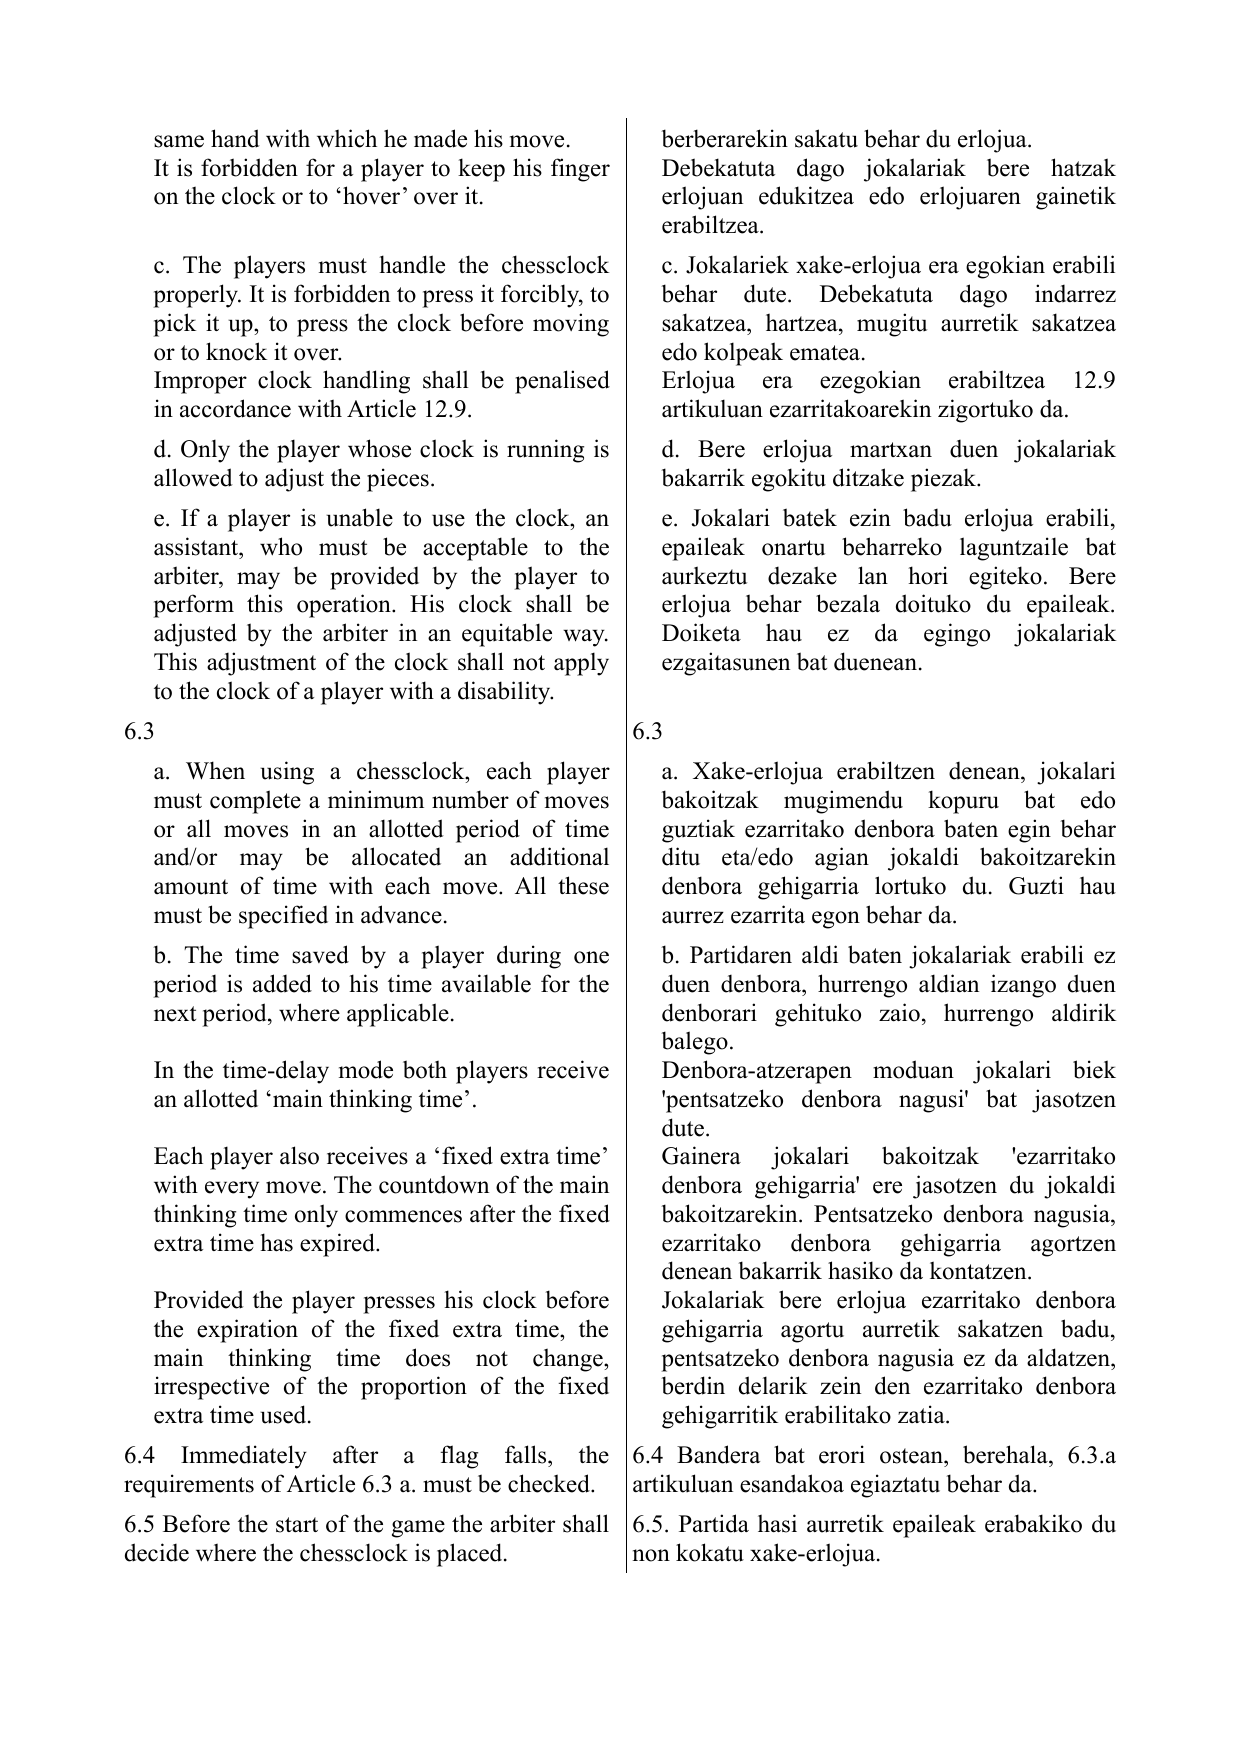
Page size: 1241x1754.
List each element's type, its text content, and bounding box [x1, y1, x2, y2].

table_cell c. The players must handle the chessclock properly. It is forbidden to press it forcibly, to pick it up, to press the clock before moving or to knock it over. Improper clock handling shall be penalised in accordance with Article 12.9. [118, 245, 616, 428]
table_cell e. If a player is unable to use the clock, an assistant, who must be acceptable to the arbiter, may be provided by the player to perform this operation. His clock shall be adjusted by the arbiter in an equitable way. This adjustment of the clock shall not apply to the clock of a player with a disability. [118, 498, 616, 710]
table_cell [616, 498, 626, 710]
table_cell [616, 1435, 626, 1503]
table_cell [616, 750, 626, 934]
table_cell e. Jokalari batek ezin badu erlojua erabili, epaileak onartu beharreko laguntzaile bat aurkeztu dezake lan hori egiteko. Bere erlojua behar bezala doituko du epaileak. Doiketa hau ez da egingo jokalariak ezgaitasunen bat duenean. [627, 498, 1122, 710]
table_cell 6.3 [118, 710, 616, 750]
table_cell a. Xake-erlojua erabiltzen denean, jokalari bakoitzak mugimendu kopuru bat edo guztiak ezarritako denbora baten egin behar ditu eta/edo agian jokaldi bakoitzarekin denbora gehigarria lortuko du. Guzti hau aurrez ezarrita egon behar da. [627, 750, 1122, 934]
table_cell berberarekin sakatu behar du erlojua. Debekatuta dago jokalariak bere hatzak erlojuan edukitzea edo erlojuaren gainetik erabiltzea. [627, 118, 1122, 244]
table_cell [616, 429, 626, 497]
table_cell c. Jokalariek xake-erlojua era egokian erabili behar dute. Debekatuta dago indarrez sakatzea, hartzea, mugitu aurretik sakatzea edo kolpeak ematea. Erlojua era ezegokian erabiltzea 12.9 artikuluan ezarritakoarekin zigortuko da. [627, 245, 1122, 428]
table_cell 6.3 [627, 710, 1122, 750]
table_cell [616, 934, 626, 1434]
table_cell b. Partidaren aldi baten jokalariak erabili ez duen denbora, hurrengo aldian izango duen denborari gehituko zaio, hurrengo aldirik balego. Denbora-atzerapen moduan jokalari biek 'pentsatzeko denbora nagusi' bat jasotzen dute. Gainera jokalari bakoitzak 'ezarritako denbora gehigarria' ere jasotzen du jokaldi bakoitzarekin. Pentsatzeko denbora nagusia, ezarritako denbora gehigarria agortzen denean bakarrik hasiko da kontatzen. Jokalariak bere erlojua ezarritako denbora gehigarria agortu aurretik sakatzen badu, pentsatzeko denbora nagusia ez da aldatzen, berdin delarik zein den ezarritako denbora gehigarritik erabilitako zatia. [627, 934, 1122, 1434]
table_cell d. Bere erlojua martxan duen jokalariak bakarrik egokitu ditzake piezak. [627, 429, 1122, 497]
table_cell 6.5. Partida hasi aurretik epaileak erabakiko du non kokatu xake-erlojua. [627, 1504, 1122, 1572]
table_cell [616, 245, 626, 428]
table_cell [616, 710, 626, 750]
table_cell d. Only the player whose clock is running is allowed to adjust the pieces. [118, 429, 616, 497]
table_cell [616, 118, 626, 244]
table_cell same hand with which he made his move. It is forbidden for a player to keep his finger on the clock or to ‘hover’ over it. [118, 118, 616, 244]
table_cell a. When using a chessclock, each player must complete a minimum number of moves or all moves in an allotted period of time and/or may be allocated an additional amount of time with each move. All these must be specified in advance. [118, 750, 616, 934]
table_cell b. The time saved by a player during one period is added to his time available for the next period, where applicable. In the time-delay mode both players receive an allotted ‘main thinking time’. Each player also receives a ‘fixed extra time’ with every move. The countdown of the main thinking time only commences after the fixed extra time has expired. Provided the player presses his clock before the expiration of the fixed extra time, the main thinking time does not change, irrespective of the proportion of the fixed extra time used. [118, 934, 616, 1434]
table_cell 6.4 Bandera bat erori ostean, berehala, 6.3.a artikuluan esandakoa egiaztatu behar da. [627, 1435, 1122, 1503]
table_cell [616, 1504, 626, 1572]
table_cell 6.4 Immediately after a flag falls, the requirements of Article 6.3 a. must be checked. [118, 1435, 616, 1503]
table_cell 6.5 Before the start of the game the arbiter shall decide where the chessclock is placed. [118, 1504, 616, 1572]
